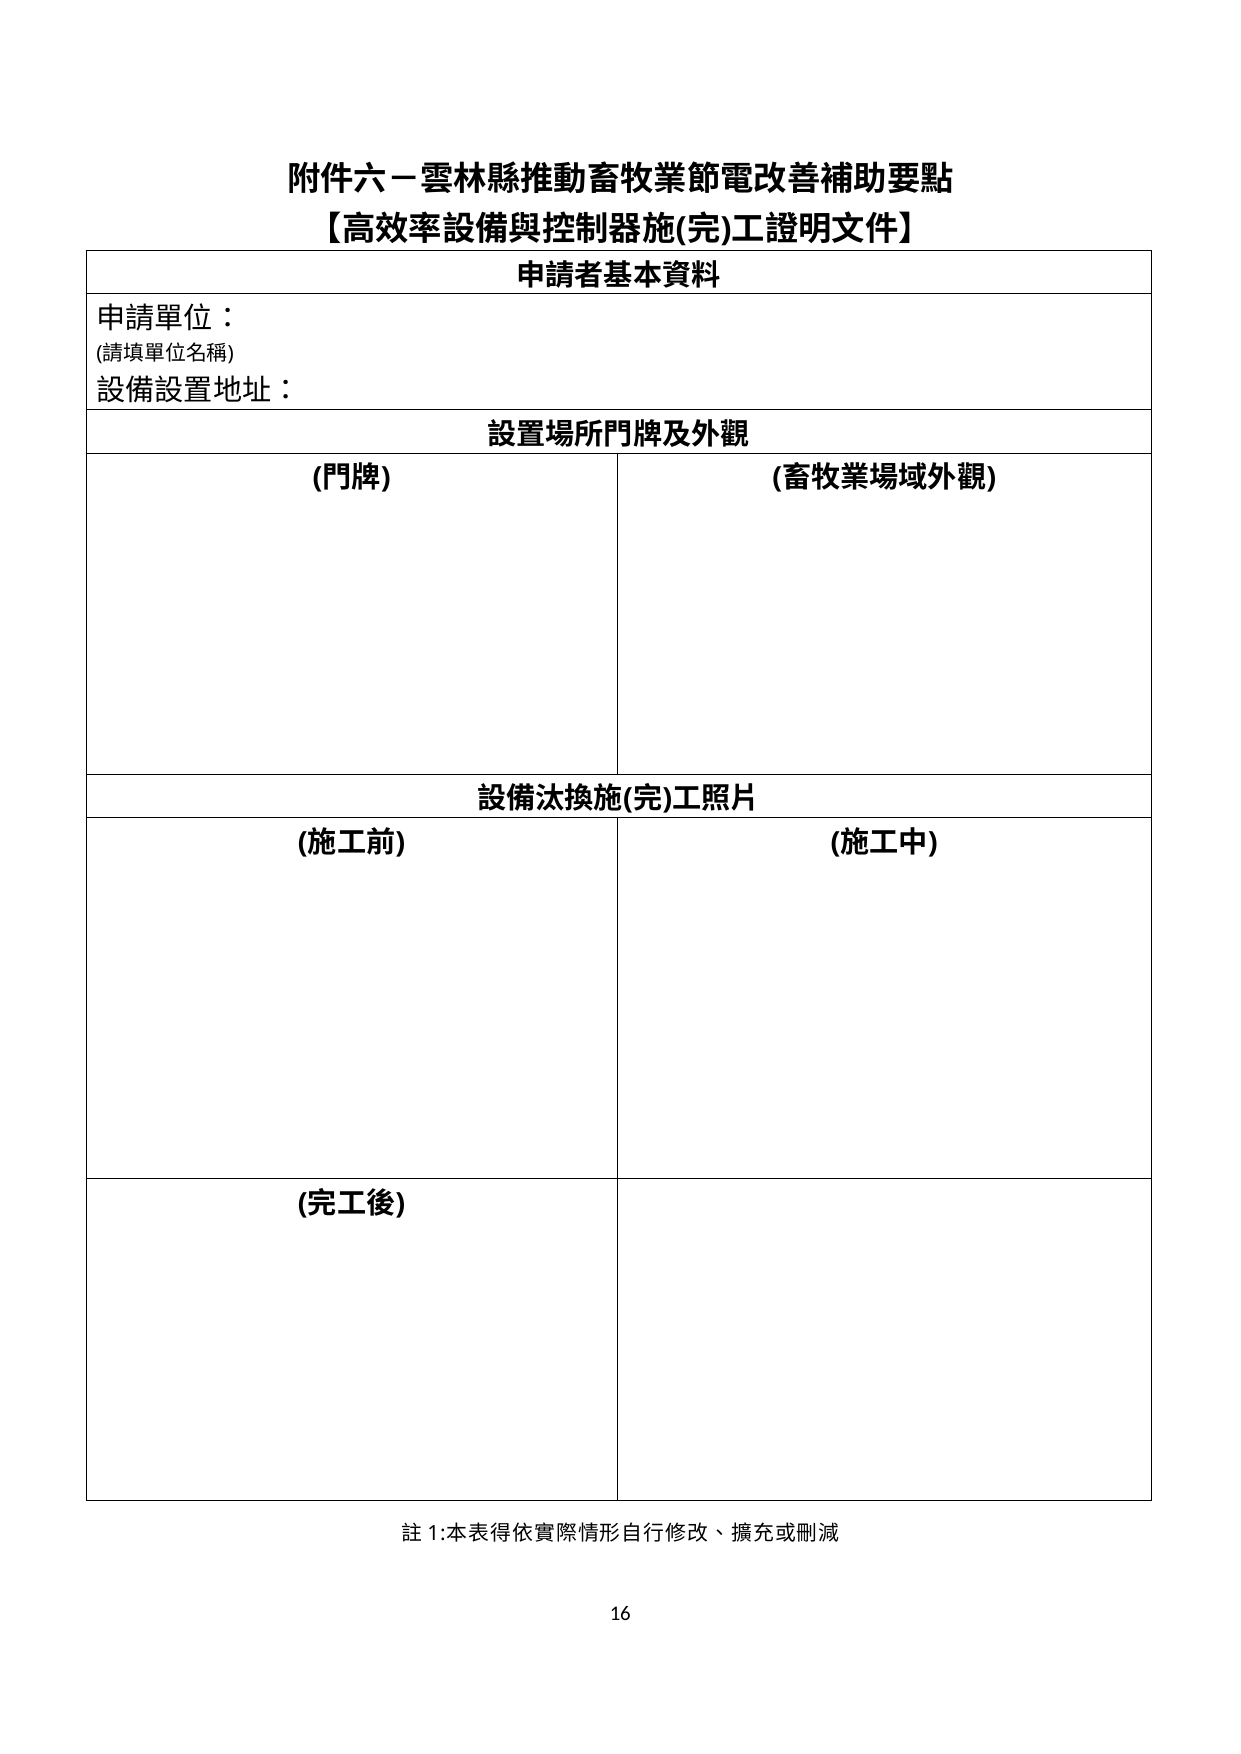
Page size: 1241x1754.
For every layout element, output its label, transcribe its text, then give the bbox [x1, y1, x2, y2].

table_cell 設置場所門牌及外觀 [87, 410, 1151, 453]
text 註1:本表得依實際情形自行修改、擴充或刪減 [187, 1501, 1053, 1551]
table_header 申請者基本資料 [87, 251, 1151, 293]
table_cell (施工中) [618, 818, 1151, 1178]
text 【高效率設備與控制器施(完)工證明文件】 [187, 200, 1053, 250]
table_cell (畜牧業場域外觀) [618, 454, 1151, 774]
table_cell (完工後) [87, 1179, 617, 1499]
table_cell [618, 1179, 1151, 1499]
table_cell (門牌) [87, 454, 617, 774]
table_cell 設備汰換施(完)工照片 [87, 775, 1151, 817]
table_cell (施工前) [87, 818, 617, 1178]
table_cell 申請單位： (請填單位名稱) 設備設置地址： [87, 294, 1151, 409]
text 附件六－雲林縣推動畜牧業節電改善補助要點 [187, 150, 1053, 200]
